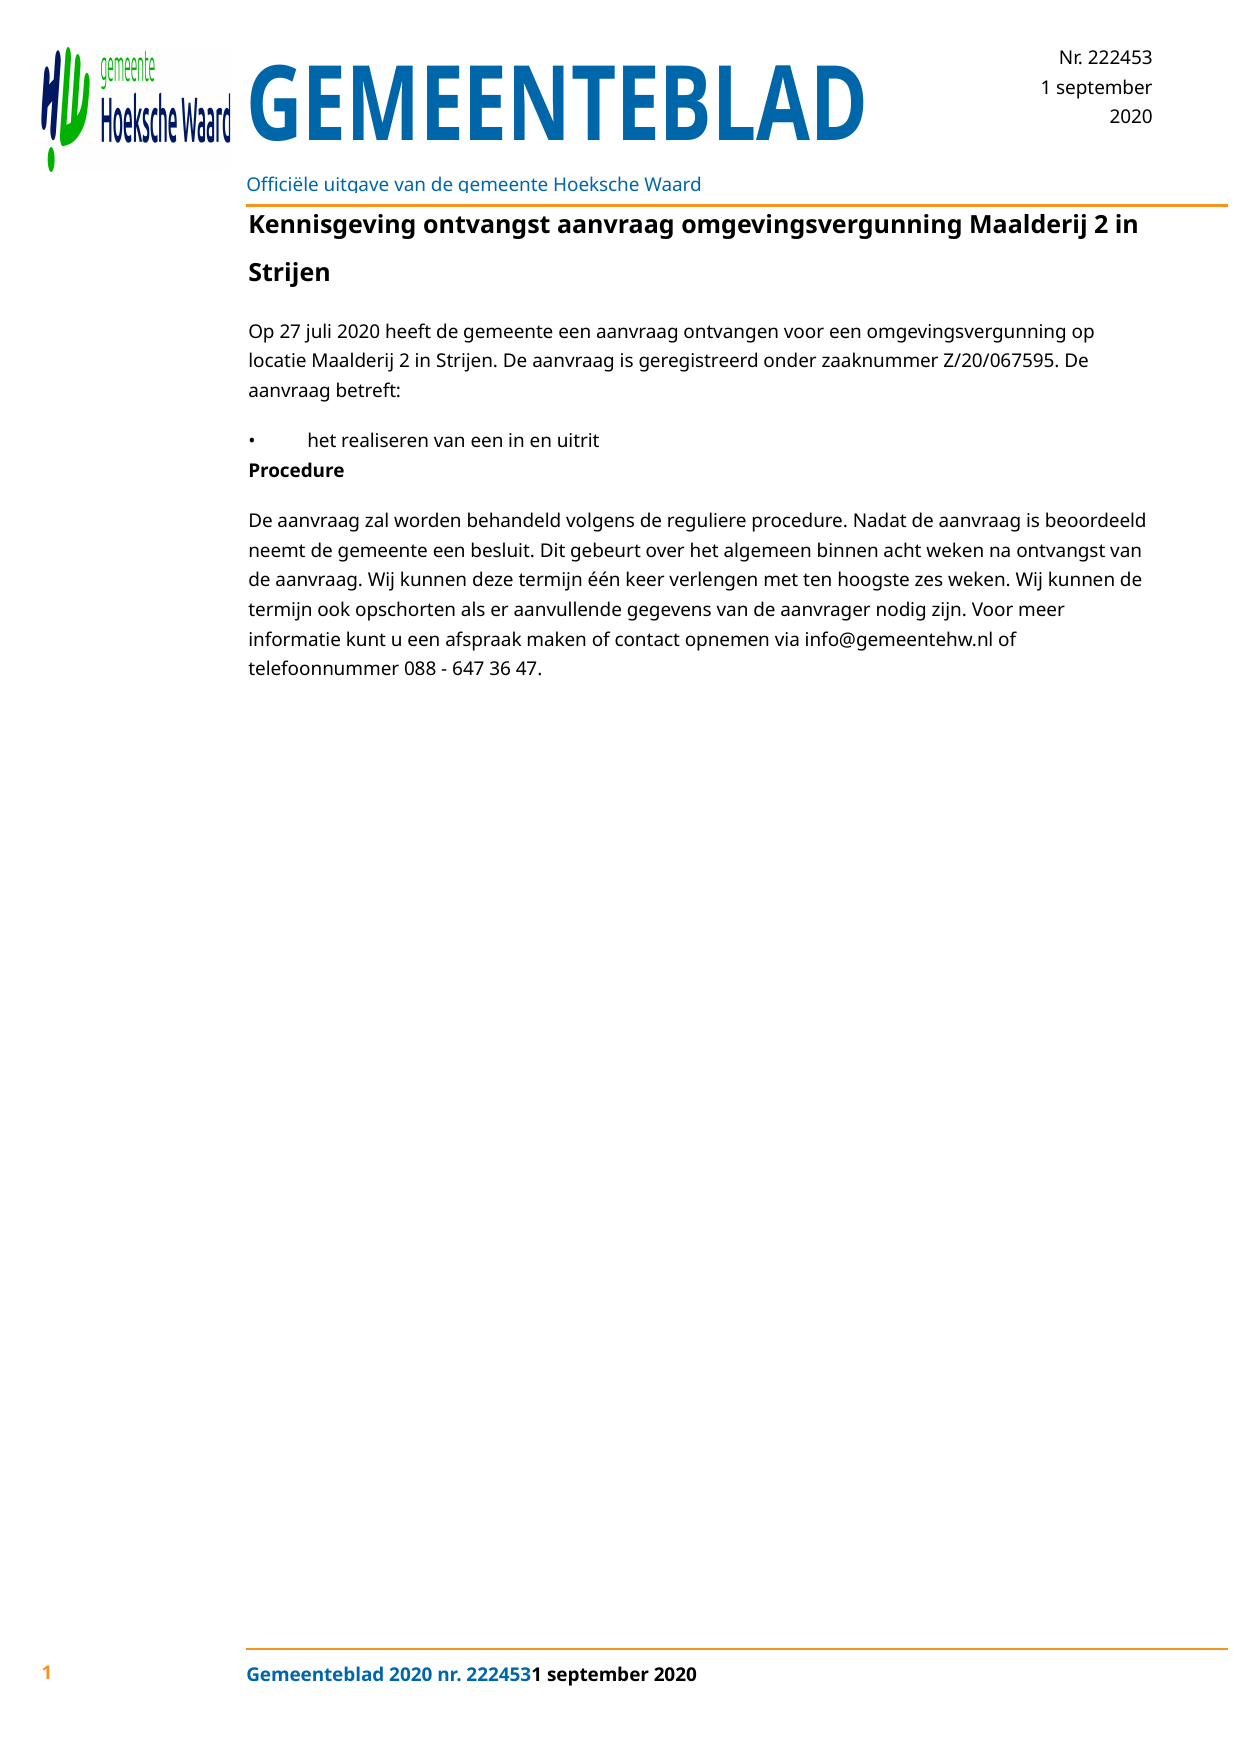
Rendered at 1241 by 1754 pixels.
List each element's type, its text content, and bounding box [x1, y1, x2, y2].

picture [41, 47, 231, 172]
list het realiseren van een in en uitrit [248, 427, 1152, 453]
text Op 27 juli 2020 heeft de gemeente een aanvraag ontvangen voor een omgevingsvergunning op locatie Maalderij 2 in Strijen. De aanvraag is geregistreerd onder zaaknummer Z/20/067595. De aanvraag betreft: [248, 318, 1152, 403]
text De aanvraag zal worden behandeld volgens de reguliere procedure. Nadat de aanvraag is beoordeeld neemt de gemeente een besluit. Dit gebeurt over het algemeen binnen acht weken na ontvangst van de aanvraag. Wij kunnen deze termijn één keer verlengen met ten hoogste zes weken. Wij kunnen de termijn ook opschorten als er aanvullende gegevens van de aanvrager nodig zijn. Voor meer informatie kunt u een afspraak maken of contact opnemen via info@gemeentehw.nl of telefoonnummer 088 - 647 36 47. [248, 507, 1152, 681]
text Kennisgeving ontvangst aanvraag omgevingsvergunning Maalderij 2 in Strijen [248, 207, 1152, 288]
text Procedure [248, 457, 1152, 483]
